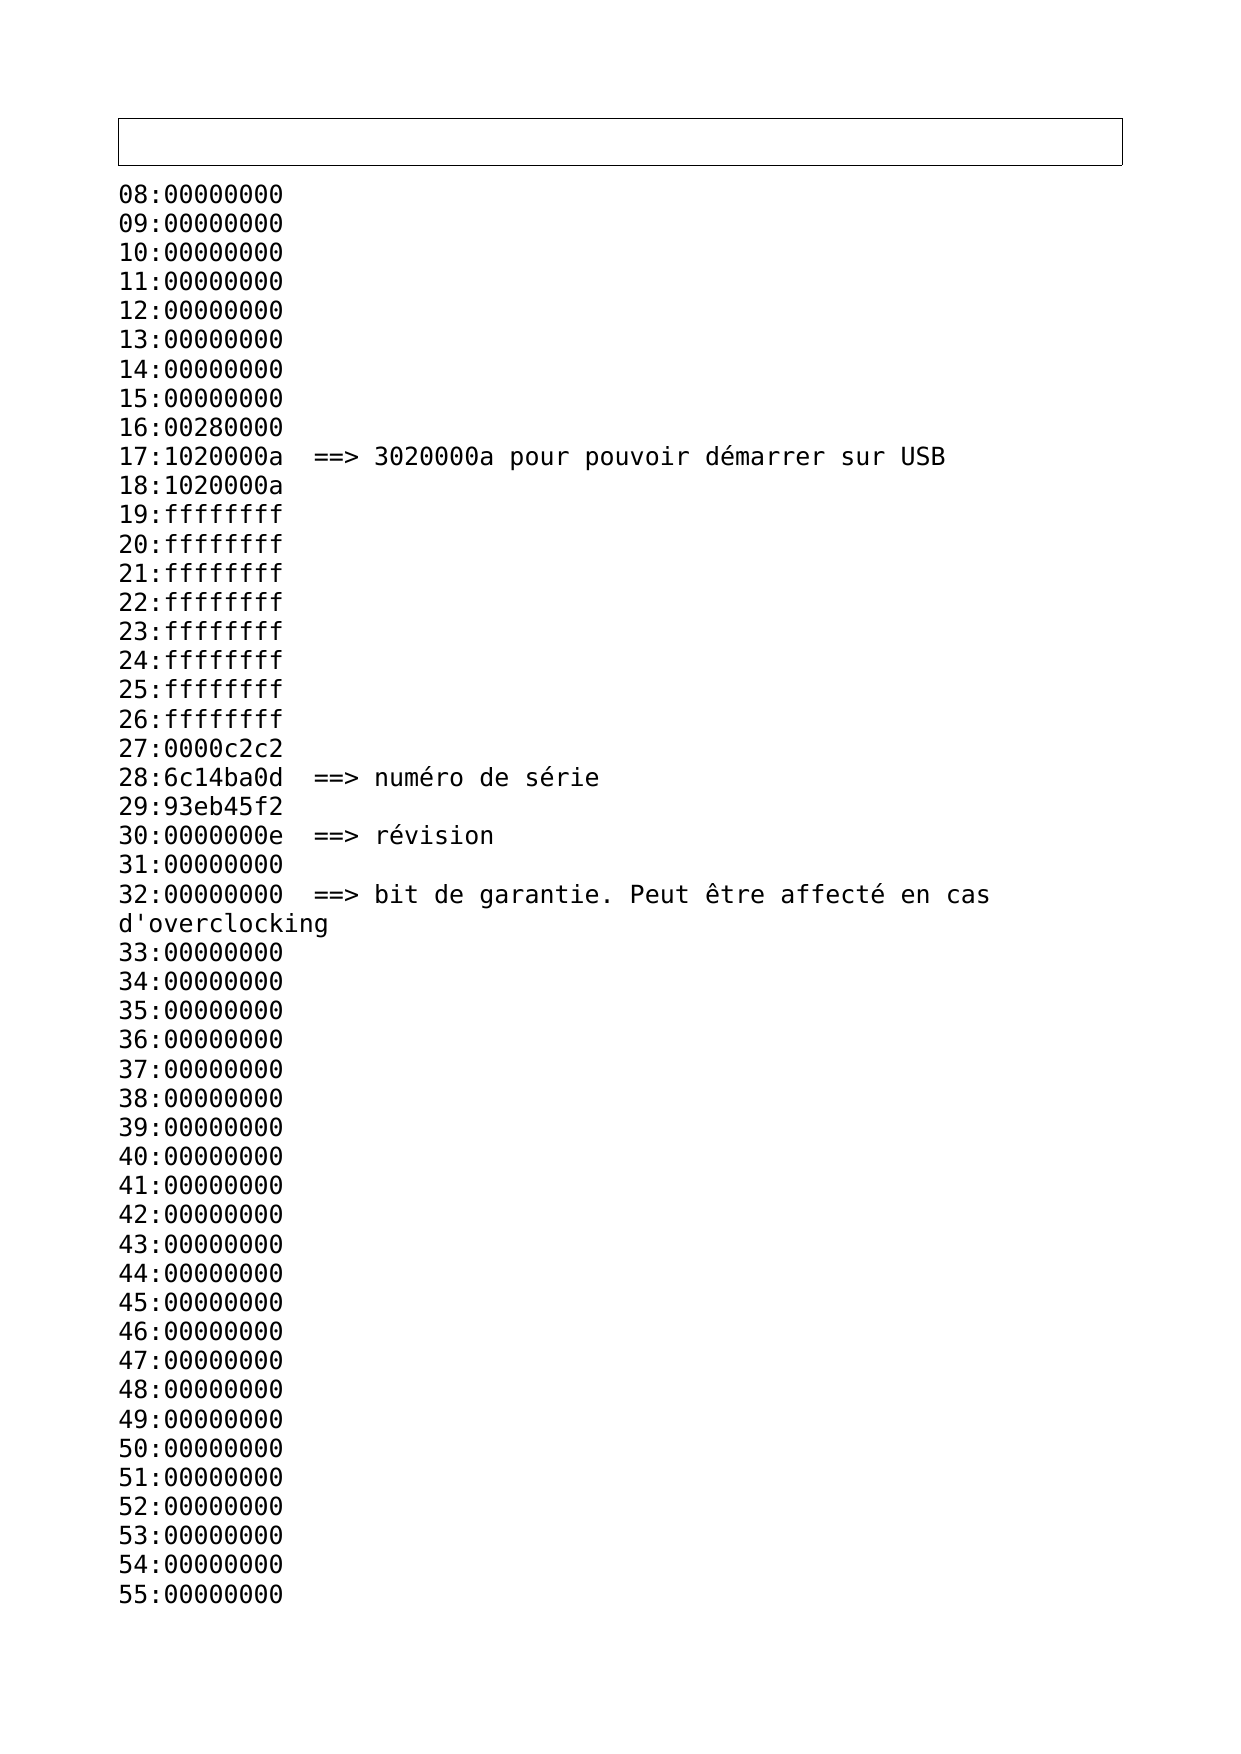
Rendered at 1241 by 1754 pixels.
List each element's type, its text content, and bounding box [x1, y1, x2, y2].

text 08:00000000 09:00000000 10:00000000 11:00000000 12:00000000 13:00000000 14:00000000 15:00000000 16:00280000 17:1020000a ==> 3020000a pour pouvoir démarrer sur USB 18:1020000a 19:ffffffff 20:ffffffff 21:ffffffff 22:ffffffff 23:ffffffff 24:ffffffff 25:ffffffff 26:ffffffff 27:0000c2c2 28:6c14ba0d ==> numéro de série 29:93eb45f2 30:0000000e ==> révision 31:00000000 32:00000000 ==> bit de garantie. Peut être affecté en cas d'overclocking 33:00000000 34:00000000 35:00000000 36:00000000 37:00000000 38:00000000 39:00000000 40:00000000 41:00000000 42:00000000 43:00000000 44:00000000 45:00000000 46:00000000 47:00000000 48:00000000 49:00000000 50:00000000 51:00000000 52:00000000 53:00000000 54:00000000 55:00000000 [118, 180, 1122, 1609]
table_header [119, 119, 1122, 165]
